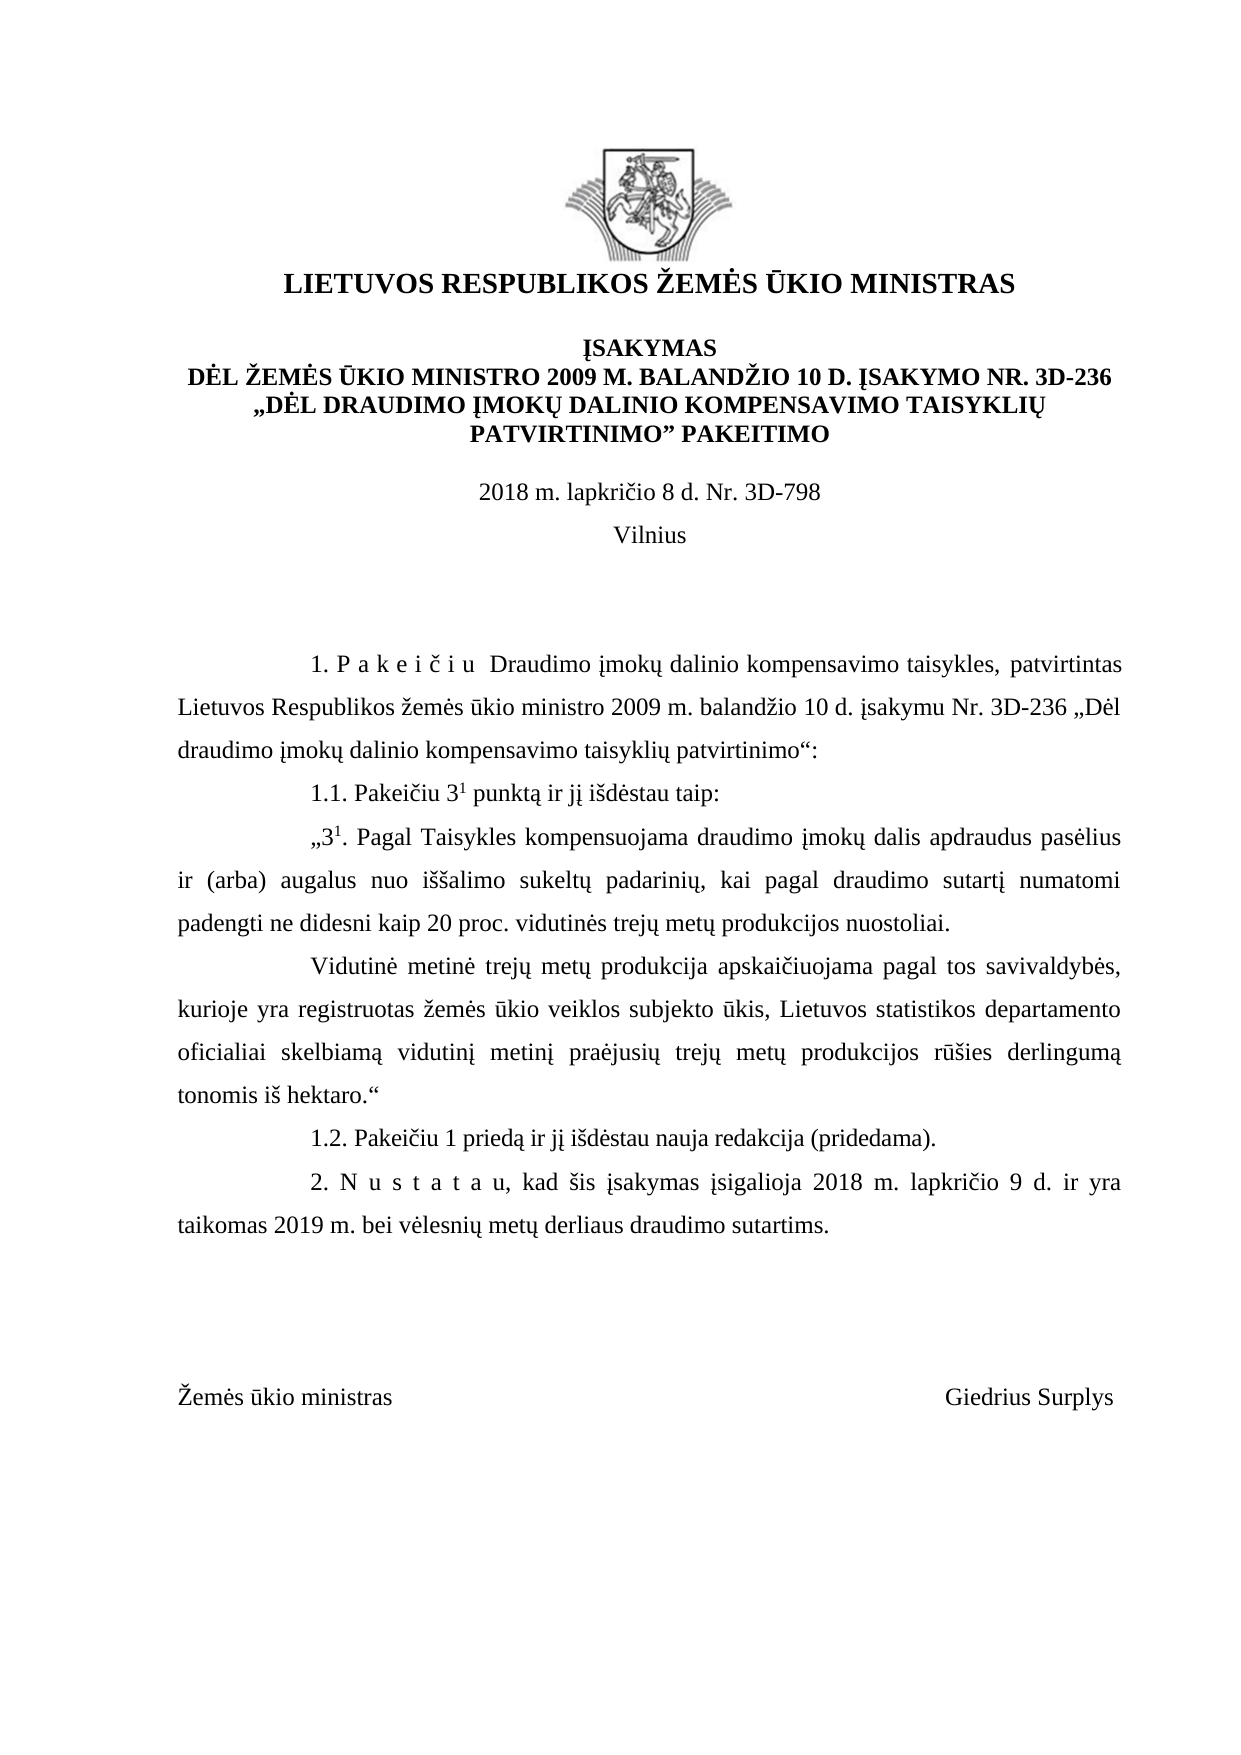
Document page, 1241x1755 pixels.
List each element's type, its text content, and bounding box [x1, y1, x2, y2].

text „31. Pagal Taisykles kompensuojama draudimo įmokų dalis apdraudus pasėlius ir (arba) augalus nuo iššalimo sukeltų padarinių, kai pagal draudimo sutartį numatomi padengti ne didesni kaip 20 proc. vidutinės trejų metų produkcijos nuostoliai. [177, 822, 1122, 937]
text LIETUVOS RESPUBLIKOS ŽEMĖS ŪKIO MINISTRAS [177, 266, 1122, 299]
text 1.1. Pakeičiu 31 punktą ir jį išdėstau taip: [177, 778, 1122, 807]
text 1. P a k e i č i u Draudimo įmokų dalinio kompensavimo taisykles, patvirtintas Lietuvos Respublikos žemės ūkio ministro 2009 m. balandžio 10 d. įsakymu Nr. 3D-236 „Dėl draudimo įmokų dalinio kompensavimo taisyklių patvirtinimo“: [177, 649, 1122, 764]
text Vidutinė metinė trejų metų produkcija apskaičiuojama pagal tos savivaldybės, kurioje yra registruotas žemės ūkio veiklos subjekto ūkis, Lietuvos statistikos departamento oficialiai skelbiamą vidutinį metinį praėjusių trejų metų produkcijos rūšies derlingumą tonomis iš hektaro.“ [177, 951, 1122, 1109]
text 2. N u s t a t a u, kad šis įsakymas įsigalioja 2018 m. lapkričio 9 d. ir yra taikomas 2019 m. bei vėlesnių metų derliaus draudimo sutartims. [177, 1167, 1122, 1238]
text DĖL ŽEMĖS ŪKIO MINISTRO 2009 M. BALANDŽIO 10 D. ĮSAKYMO NR. 3D-236 „DĖL DRAUDIMO ĮMOKŲ DALINIO KOMPENSAVIMO TAISYKLIŲ PATVIRTINIMO” PAKEITIMO [177, 362, 1122, 448]
text 2018 m. lapkričio 8 d. Nr. 3D-798 [177, 477, 1122, 505]
text ĮSAKYMAS [177, 333, 1122, 362]
text Vilnius [177, 520, 1122, 548]
text Žemės ūkio ministras Giedrius Surplys [177, 1382, 1122, 1411]
text 1.2. Pakeičiu 1 priedą ir jį išdėstau nauja redakcija (pridedama). [177, 1123, 1122, 1152]
